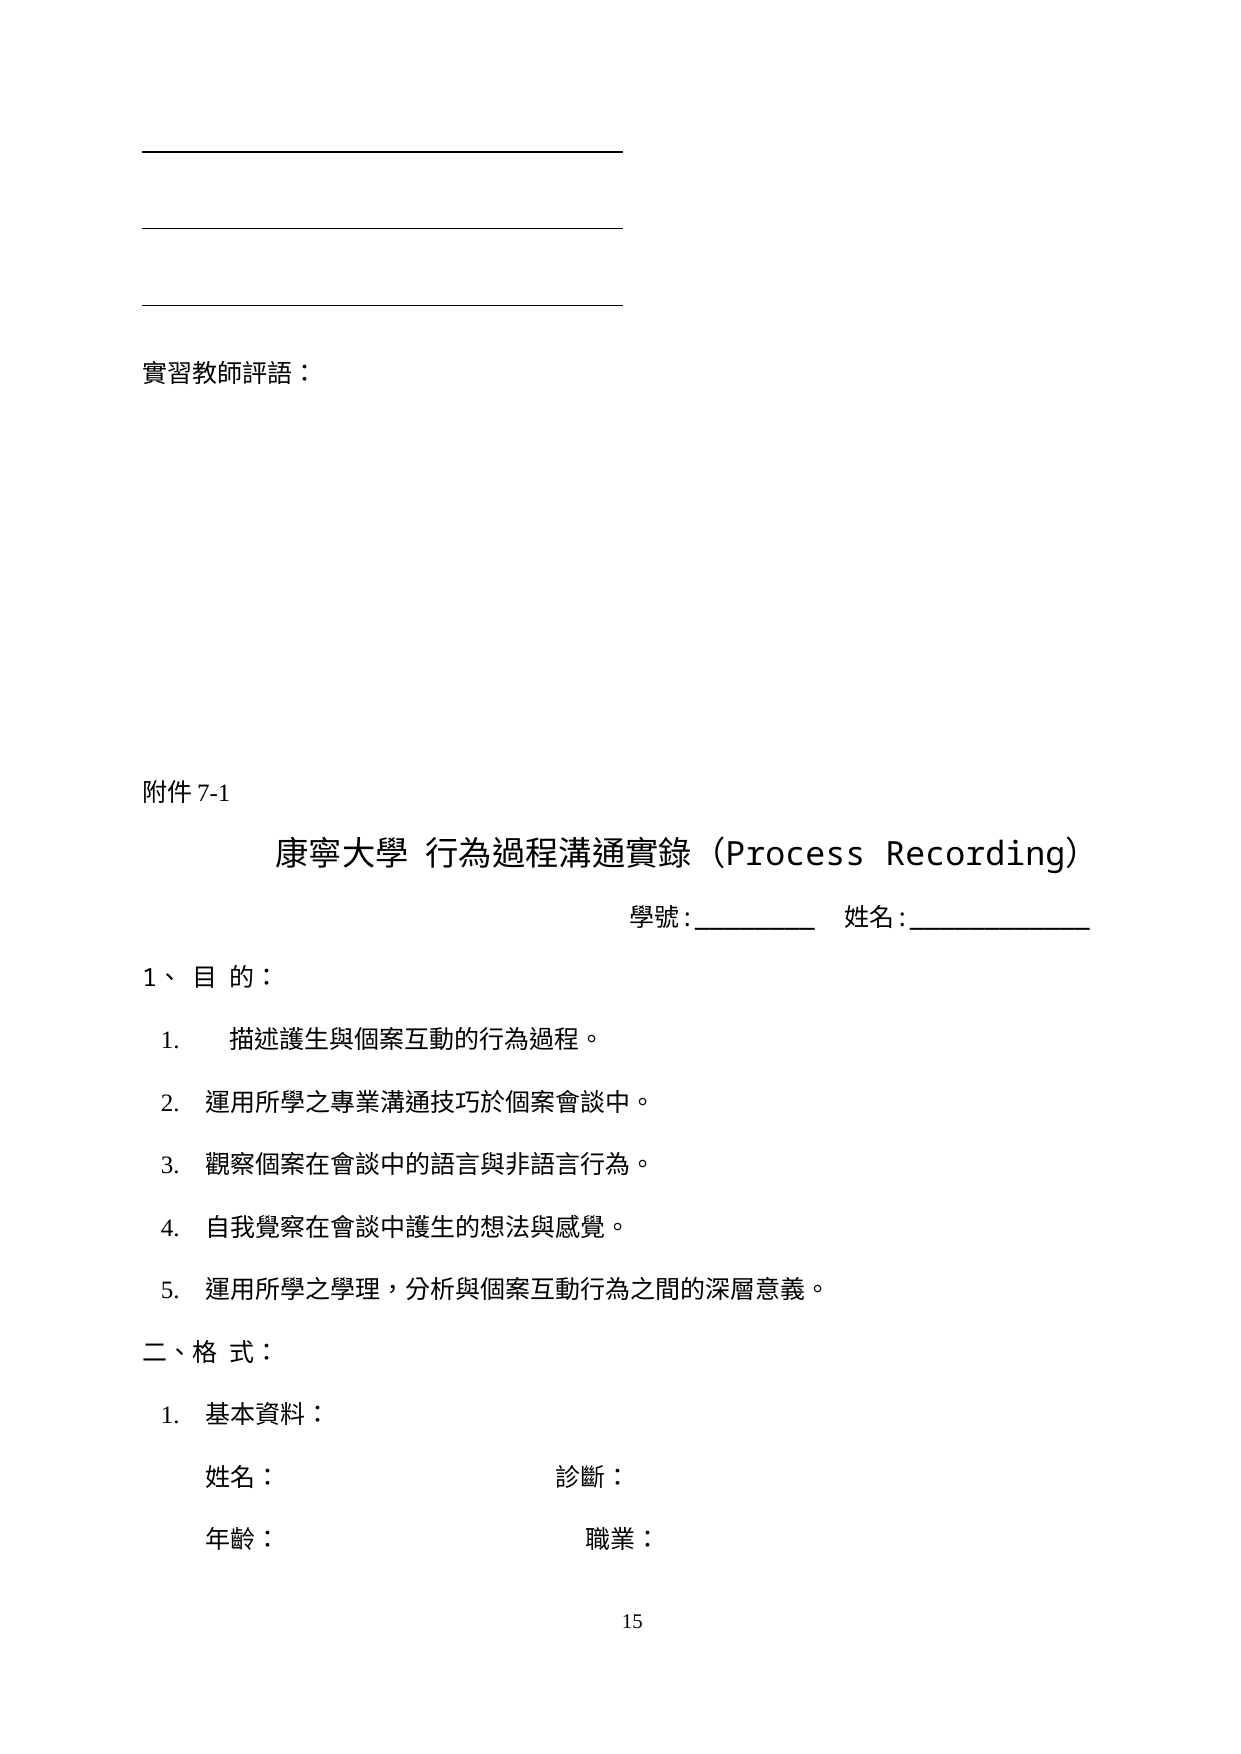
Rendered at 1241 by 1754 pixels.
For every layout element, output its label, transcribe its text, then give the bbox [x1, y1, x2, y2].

list 運用所學之專業溝通技巧於個案會談中。 [161, 1059, 1122, 1121]
text 實習教師評語： [142, 329, 1122, 392]
list 描述護生與個案互動的行為過程。 [161, 996, 1122, 1059]
list 目 的： [142, 934, 1122, 996]
text 二、格 式： [142, 1309, 1122, 1371]
list 基本資料： [161, 1371, 1122, 1434]
text 康寧大學 行為過程溝通實錄（Process Recording） [142, 809, 1122, 871]
text 姓名： 診斷： [205, 1434, 1122, 1496]
text 年齡： 職業： [205, 1496, 1122, 1559]
list 運用所學之學理，分析與個案互動行為之間的深層意義。 [161, 1246, 1122, 1309]
text 學號:________ 姓名:____________ [142, 871, 1122, 934]
list 觀察個案在會談中的語言與非語言行為。 [161, 1121, 1122, 1184]
list 自我覺察在會談中護生的想法與感覺。 [161, 1184, 1122, 1246]
text 附件7-1 [142, 773, 1122, 809]
